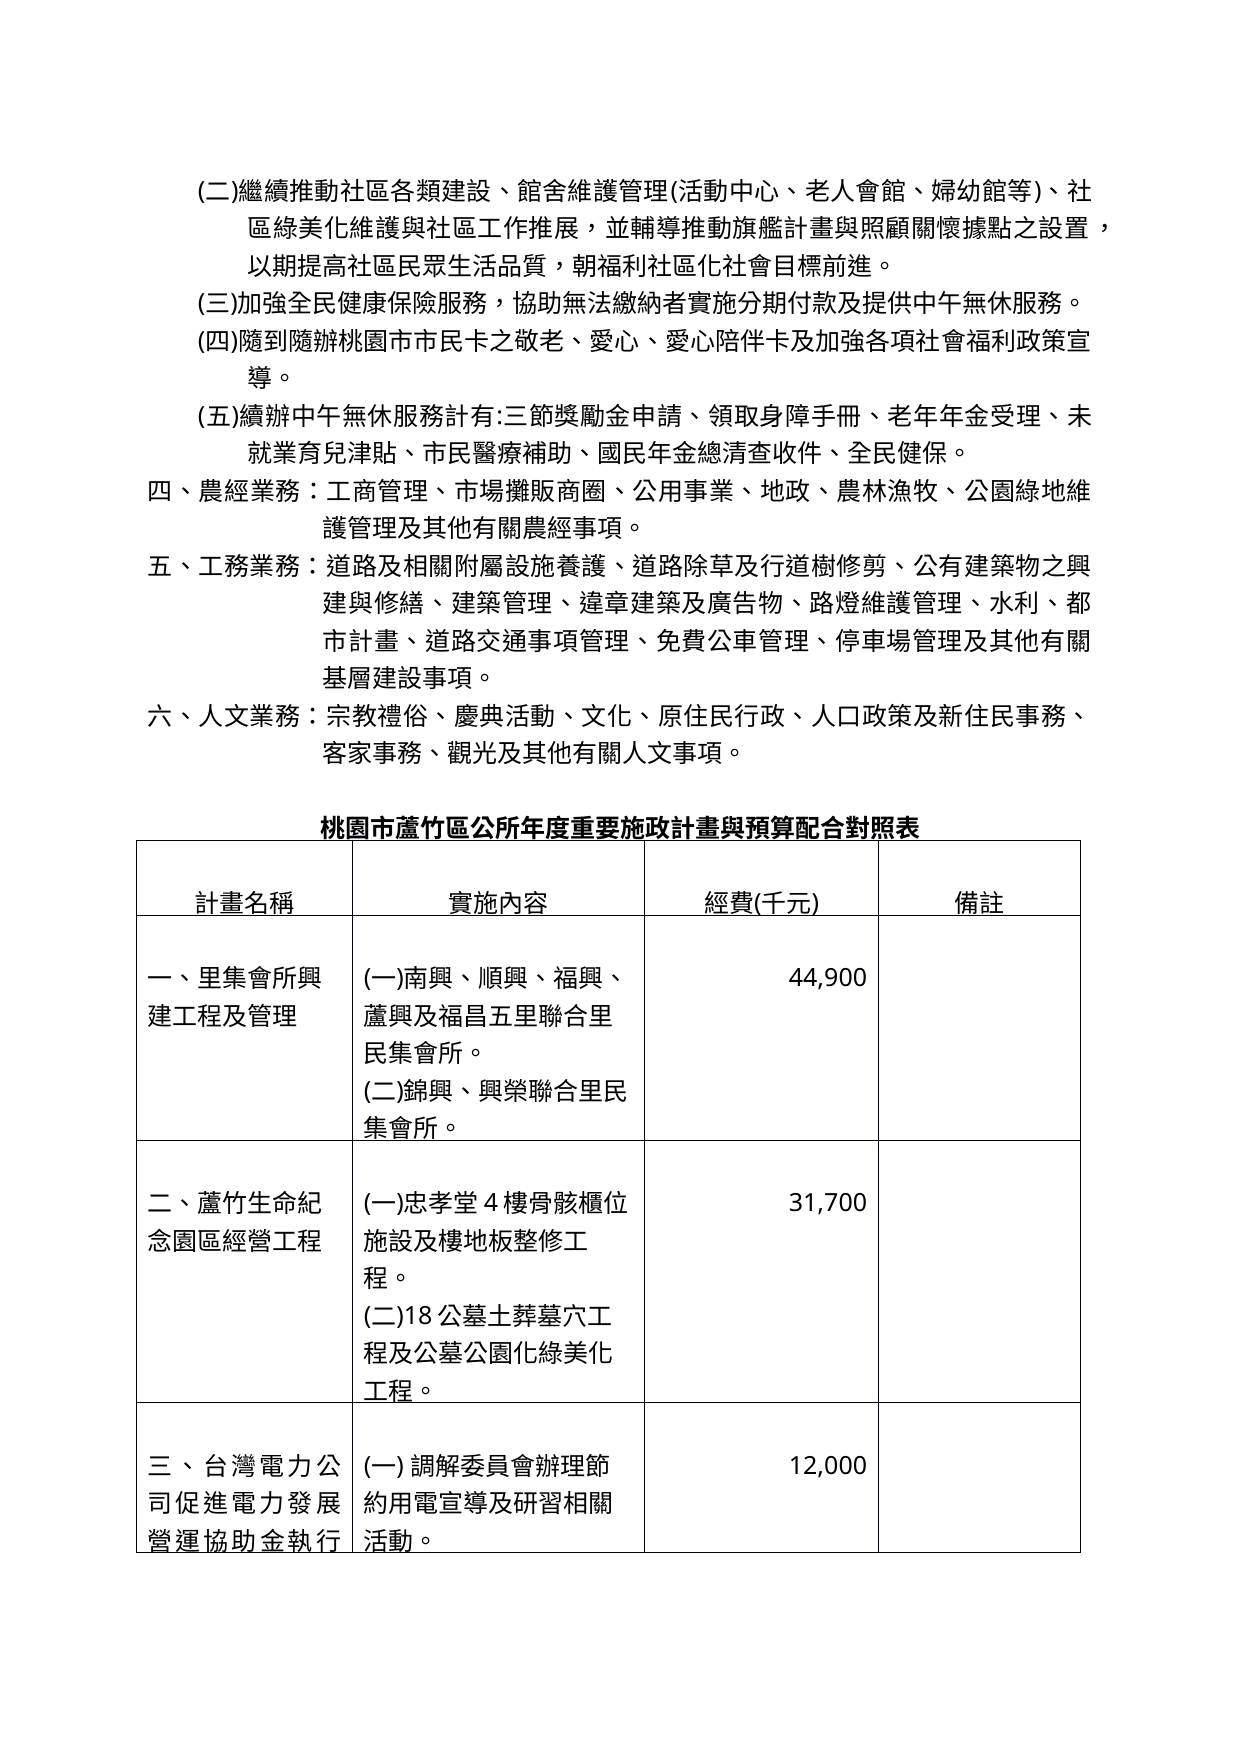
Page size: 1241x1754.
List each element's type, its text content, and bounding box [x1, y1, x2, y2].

table_cell [879, 1141, 1080, 1402]
table_header 備註 [879, 841, 1080, 914]
text (五)續辦中午無休服務計有:三節獎勵金申請、領取身障手冊、老年年金受理、未就業育兒津貼、市民醫療補助、國民年金總清查收件、全民健保。 [198, 389, 1092, 464]
table_cell [879, 916, 1080, 1139]
table_cell 一、里集會所興建工程及管理 [137, 916, 352, 1139]
text 桃園市蘆竹區公所年度重要施政計畫與預算配合對照表 [148, 802, 1092, 839]
text (三)加強全民健康保險服務，協助無法繳納者實施分期付款及提供中午無休服務。 [198, 277, 1092, 314]
table_header 計畫名稱 [137, 841, 352, 914]
table_cell (一) 調解委員會辦理節約用電宣導及研習相關活動。 [353, 1403, 644, 1552]
table_cell 31,700 [645, 1141, 878, 1402]
table_cell (一)南興、順興、福興、蘆興及福昌五里聯合里民集會所。 (二)錦興、興榮聯合里民集會所。 [353, 916, 644, 1139]
text (二)繼續推動社區各類建設、館舍維護管理(活動中心、老人會館、婦幼館等)、社區綠美化維護與社區工作推展，並輔導推動旗艦計畫與照顧關懷據點之設置，以期提高社區民眾生活品質，朝福利社區化社會目標前進。 [198, 164, 1092, 277]
text 五、工務業務：道路及相關附屬設施養護、道路除草及行道樹修剪、公有建築物之興建與修繕、建築管理、違章建築及廣告物、路燈維護管理、水利、都市計畫、道路交通事項管理、免費公車管理、停車場管理及其他有關基層建設事項。 [148, 539, 1092, 689]
text 六、人文業務：宗教禮俗、慶典活動、文化、原住民行政、人口政策及新住民事務、客家事務、觀光及其他有關人文事項。 [148, 689, 1092, 764]
table_cell [879, 1403, 1080, 1552]
table_header 實施內容 [353, 841, 644, 914]
table_cell 44,900 [645, 916, 878, 1139]
table_cell 三、台灣電力公司促進電力發展營運協助金執行 [137, 1403, 352, 1552]
table_cell (一)忠孝堂4樓骨骸櫃位施設及樓地板整修工程。 (二)18公墓土葬墓穴工程及公墓公園化綠美化工程。 [353, 1141, 644, 1402]
table_cell 二、蘆竹生命紀念園區經營工程 [137, 1141, 352, 1402]
text (四)隨到隨辦桃園市市民卡之敬老、愛心、愛心陪伴卡及加強各項社會福利政策宣導。 [198, 314, 1092, 389]
text 四、農經業務：工商管理、市場攤販商圈、公用事業、地政、農林漁牧、公園綠地維護管理及其他有關農經事項。 [148, 464, 1092, 539]
table_header 經費(千元) [645, 841, 878, 914]
table_cell 12,000 [645, 1403, 878, 1552]
